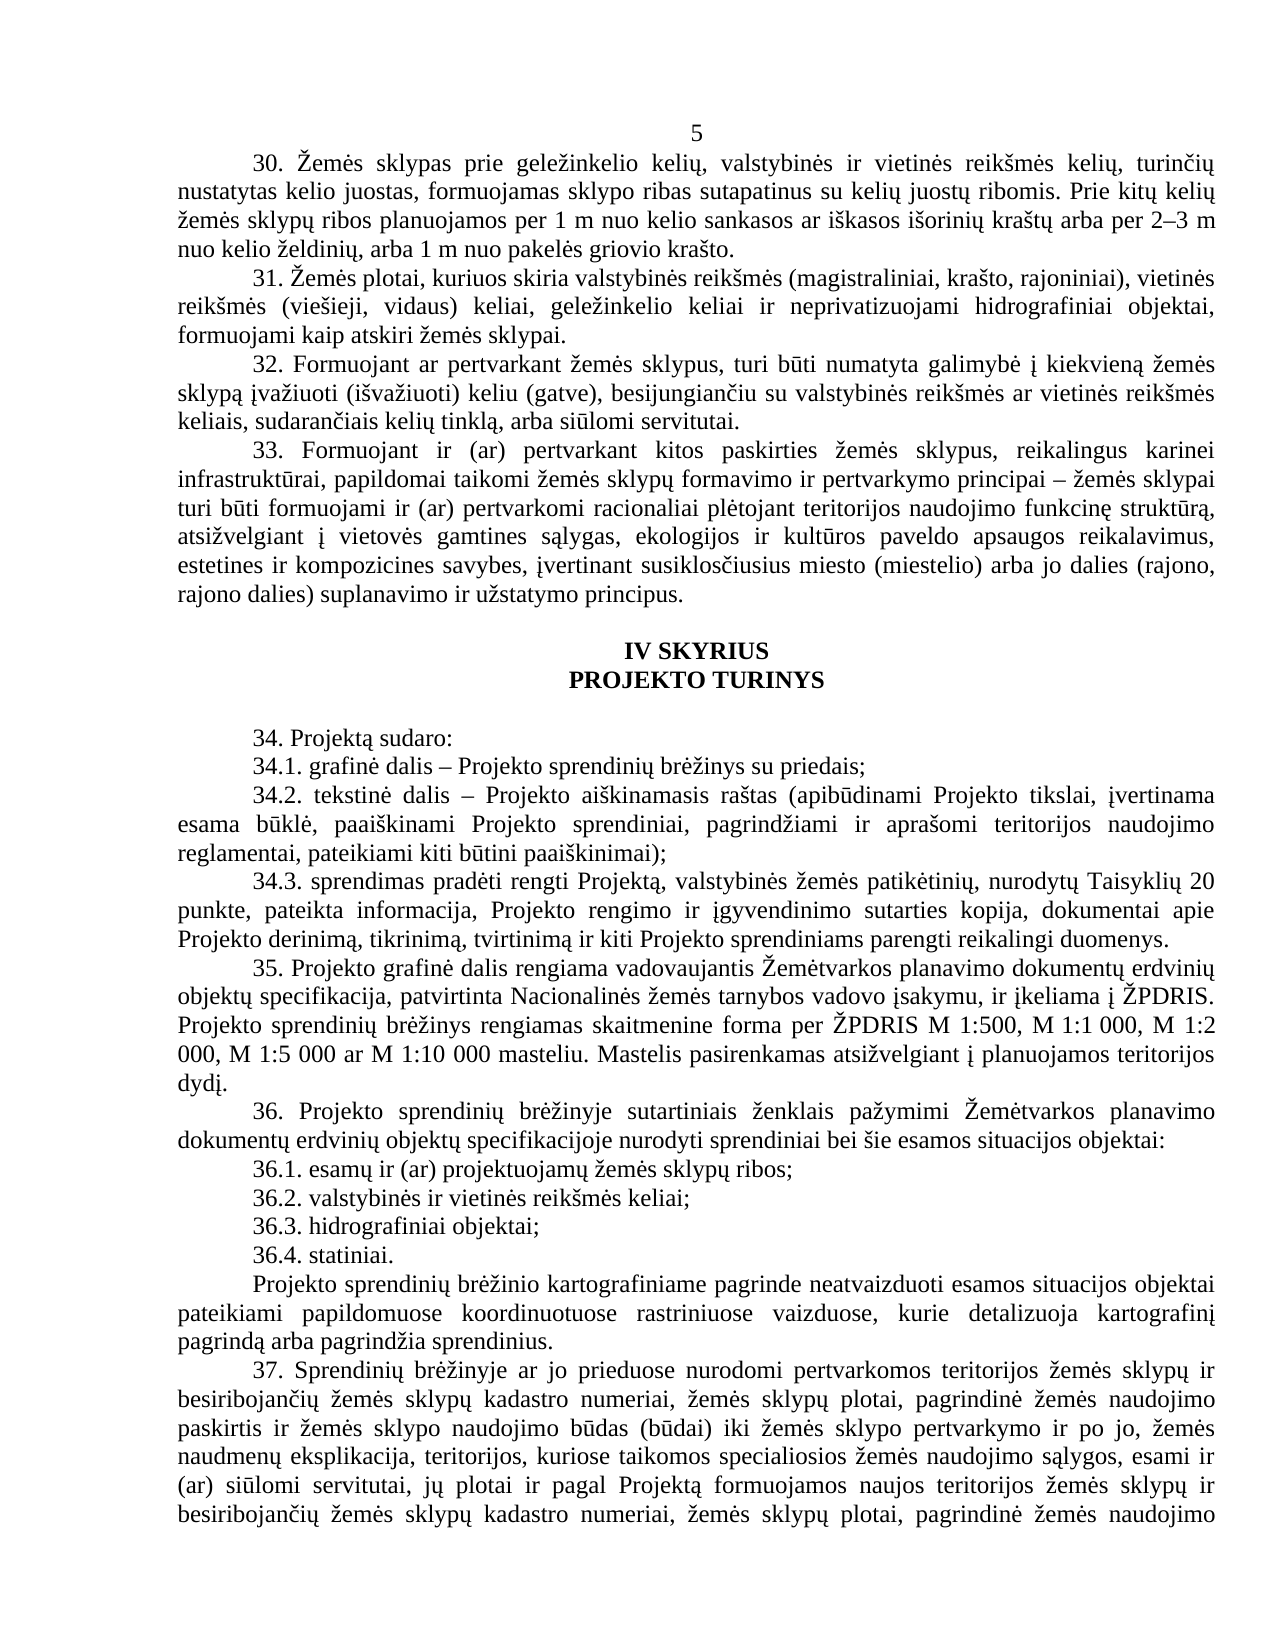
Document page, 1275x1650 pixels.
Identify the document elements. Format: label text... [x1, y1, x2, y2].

text 32. Formuojant ar pertvarkant žemės sklypus, turi būti numatyta galimybė į kiekvieną žemės sklypą įvažiuoti (išvažiuoti) keliu (gatve), besijungiančiu su valstybinės reikšmės ar vietinės reikšmės keliais, sudarančiais kelių tinklą, arba siūlomi servitutai. [177, 349, 1216, 435]
text 30. žemės sklypas prie geležinkelio kelių, valstybinės ir vietinės reikšmės kelių, turinčių nustatytas kelio juostas, formuojamas sklypo ribas sutapatinus su kelių juostų ribomis. Prie kitų kelių žemės sklypų ribos planuojamos per 1 m nuo kelio sankasos ar iškasos išorinių kraštų arba per 2–3 m nuo kelio želdinių, arba 1 m nuo pakelės griovio krašto. [177, 148, 1216, 263]
text 33. Formuojant ir (ar) pertvarkant kitos paskirties žemės sklypus, reikalingus karinei infrastruktūrai, papildomai taikomi žemės sklypų formavimo ir pertvarkymo principai – žemės sklypai turi būti formuojami ir (ar) pertvarkomi racionaliai plėtojant teritorijos naudojimo funkcinę struktūrą, atsižvelgiant į vietovės gamtines sąlygas, ekologijos ir kultūros paveldo apsaugos reikalavimus, estetines ir kompozicines savybes, įvertinant susiklosčiusius miesto (miestelio) arba jo dalies (rajono, rajono dalies) suplanavimo ir užstatymo principus. [177, 435, 1216, 608]
text 36.3. hidrografiniai objektai; [177, 1211, 1216, 1240]
text 34. Projektą sudaro: [177, 723, 1216, 751]
text PROJEKTO TURINYS [177, 665, 1216, 694]
text 36.1. esamų ir (ar) projektuojamų žemės sklypų ribos; [177, 1154, 1216, 1183]
text 35. Projekto grafinė dalis rengiama vadovaujantis Žemėtvarkos planavimo dokumentų erdvinių objektų specifikacija, patvirtinta Nacionalinės žemės tarnybos vadovo įsakymu, ir įkeliama į ŽPDRIS. Projekto sprendinių brėžinys rengiamas skaitmenine forma per ŽPDRIS M 1:500, M 1:1 000, M 1:2 000, M 1:5 000 ar M 1:10 000 masteliu. Mastelis pasirenkamas atsižvelgiant į planuojamos teritorijos dydį. [177, 953, 1216, 1096]
text 37. Sprendinių brėžinyje ar jo prieduose nurodomi pertvarkomos teritorijos žemės sklypų ir besiribojančių žemės sklypų kadastro numeriai, žemės sklypų plotai, pagrindinė žemės naudojimo paskirtis ir žemės sklypo naudojimo būdas (būdai) iki žemės sklypo pertvarkymo ir po jo, žemės naudmenų eksplikacija, teritorijos, kuriose taikomos specialiosios žemės naudojimo sąlygos, esami ir (ar) siūlomi servitutai, jų plotai ir pagal Projektą formuojamos naujos teritorijos žemės sklypų ir besiribojančių žemės sklypų kadastro numeriai, žemės sklypų plotai, pagrindinė žemės naudojimo [177, 1355, 1216, 1528]
text 34.2. tekstinė dalis – Projekto aiškinamasis raštas (apibūdinami Projekto tikslai, įvertinama esama būklė, paaiškinami Projekto sprendiniai, pagrindžiami ir aprašomi teritorijos naudojimo reglamentai, pateikiami kiti būtini paaiškinimai); [177, 780, 1216, 866]
text 34.1. grafinė dalis – Projekto sprendinių brėžinys su priedais; [177, 751, 1216, 780]
text 36.4. statiniai. [177, 1240, 1216, 1269]
text 34.3. sprendimas pradėti rengti Projektą, valstybinės žemės patikėtinių, nurodytų Taisyklių 20 punkte, pateikta informacija, Projekto rengimo ir įgyvendinimo sutarties kopija, dokumentai apie Projekto derinimą, tikrinimą, tvirtinimą ir kiti Projekto sprendiniams parengti reikalingi duomenys. [177, 866, 1216, 953]
text Projekto sprendinių brėžinio kartografiniame pagrinde neatvaizduoti esamos situacijos objektai pateikiami papildomuose koordinuotuose rastriniuose vaizduose, kurie detalizuoja kartografinį pagrindą arba pagrindžia sprendinius. [177, 1269, 1216, 1355]
text 36.2. valstybinės ir vietinės reikšmės keliai; [177, 1183, 1216, 1211]
text 36. Projekto sprendinių brėžinyje sutartiniais ženklais pažymimi Žemėtvarkos planavimo dokumentų erdvinių objektų specifikacijoje nurodyti sprendiniai bei šie esamos situacijos objektai: [177, 1096, 1216, 1154]
text 31. žemės plotai, kuriuos skiria valstybinės reikšmės (magistraliniai, krašto, rajoniniai), vietinės reikšmės (viešieji, vidaus) keliai, geležinkelio keliai ir neprivatizuojami hidrografiniai objektai, formuojami kaip atskiri žemės sklypai. [177, 263, 1216, 349]
text IV SKYRIUS [177, 636, 1216, 665]
